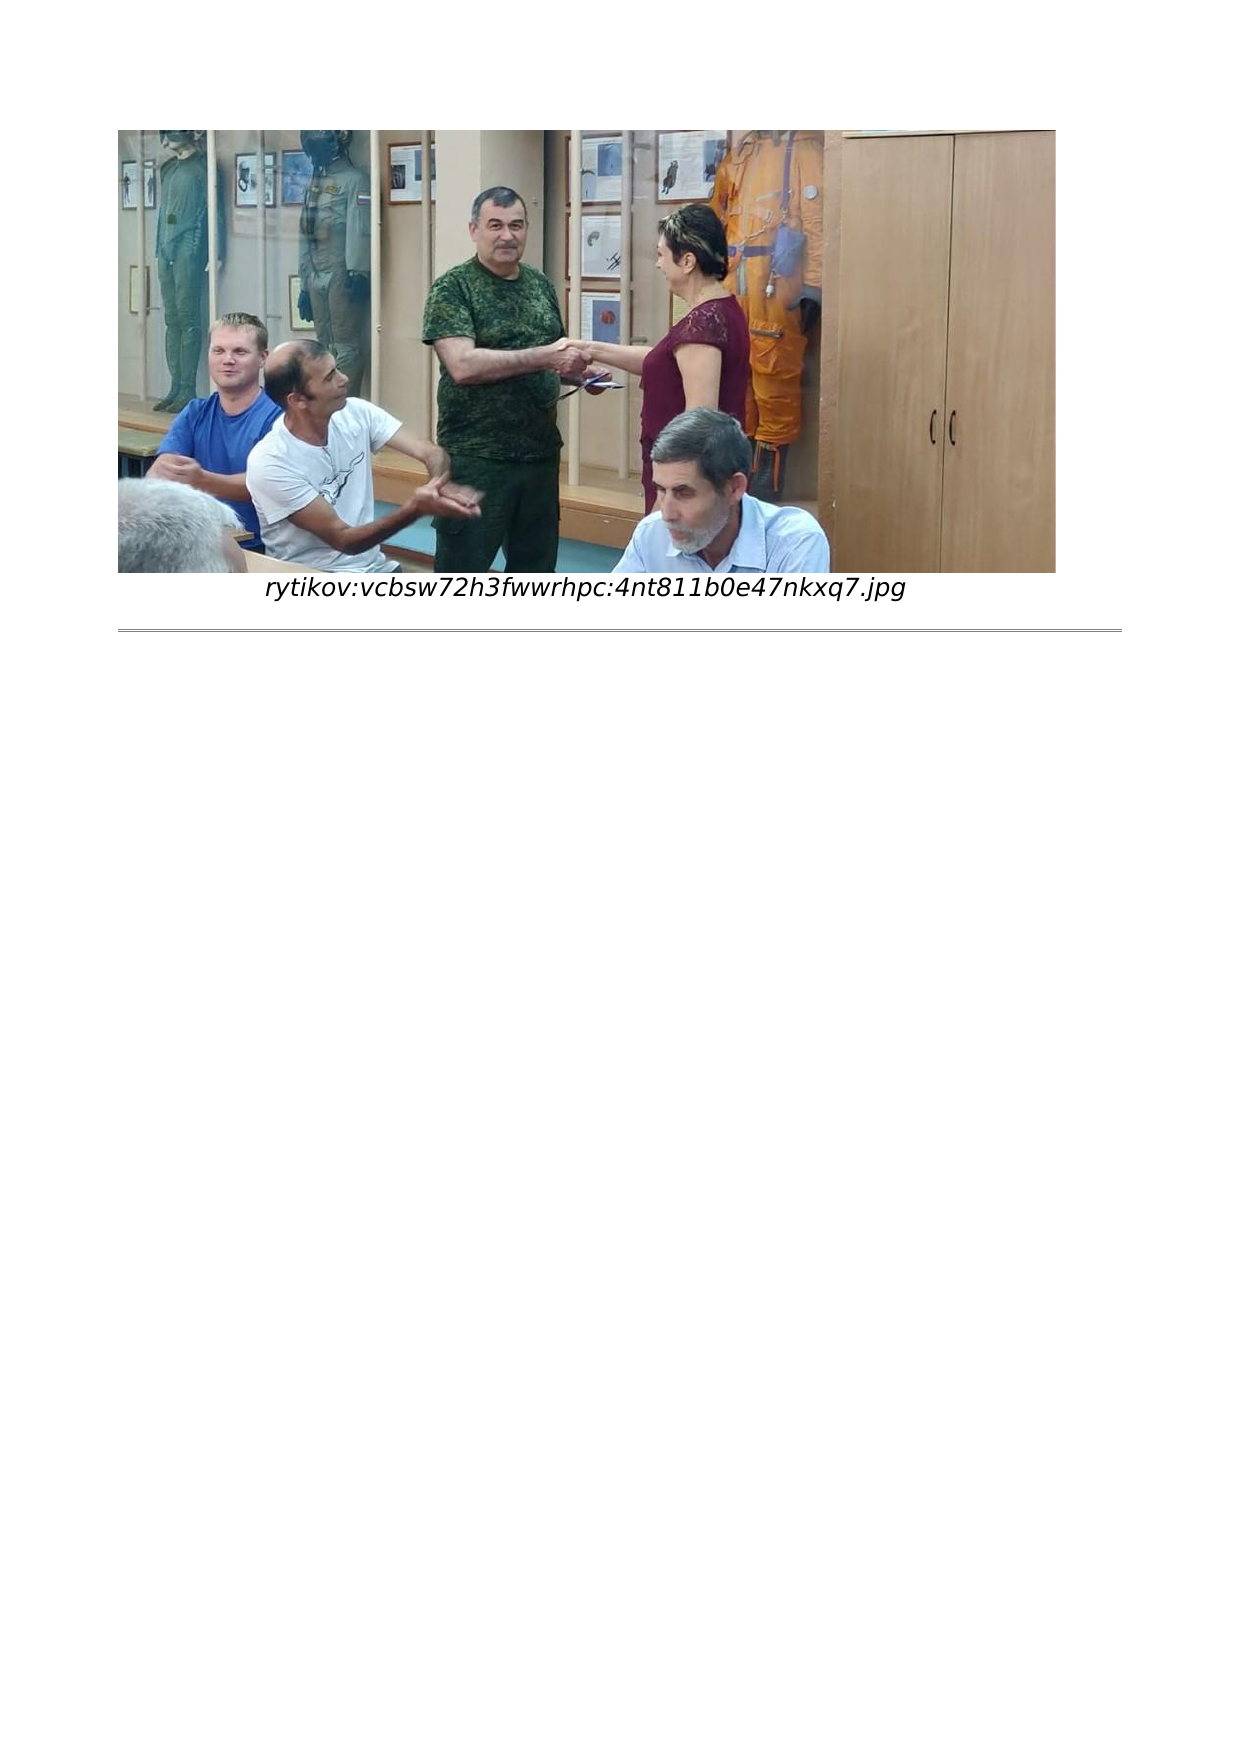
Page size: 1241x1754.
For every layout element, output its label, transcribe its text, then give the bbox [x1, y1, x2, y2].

picture [118, 130, 1056, 573]
text rytikov:vcbsw72h3fwwrhpc:4nt811b0e47nkxq7.jpg [118, 573, 1056, 602]
